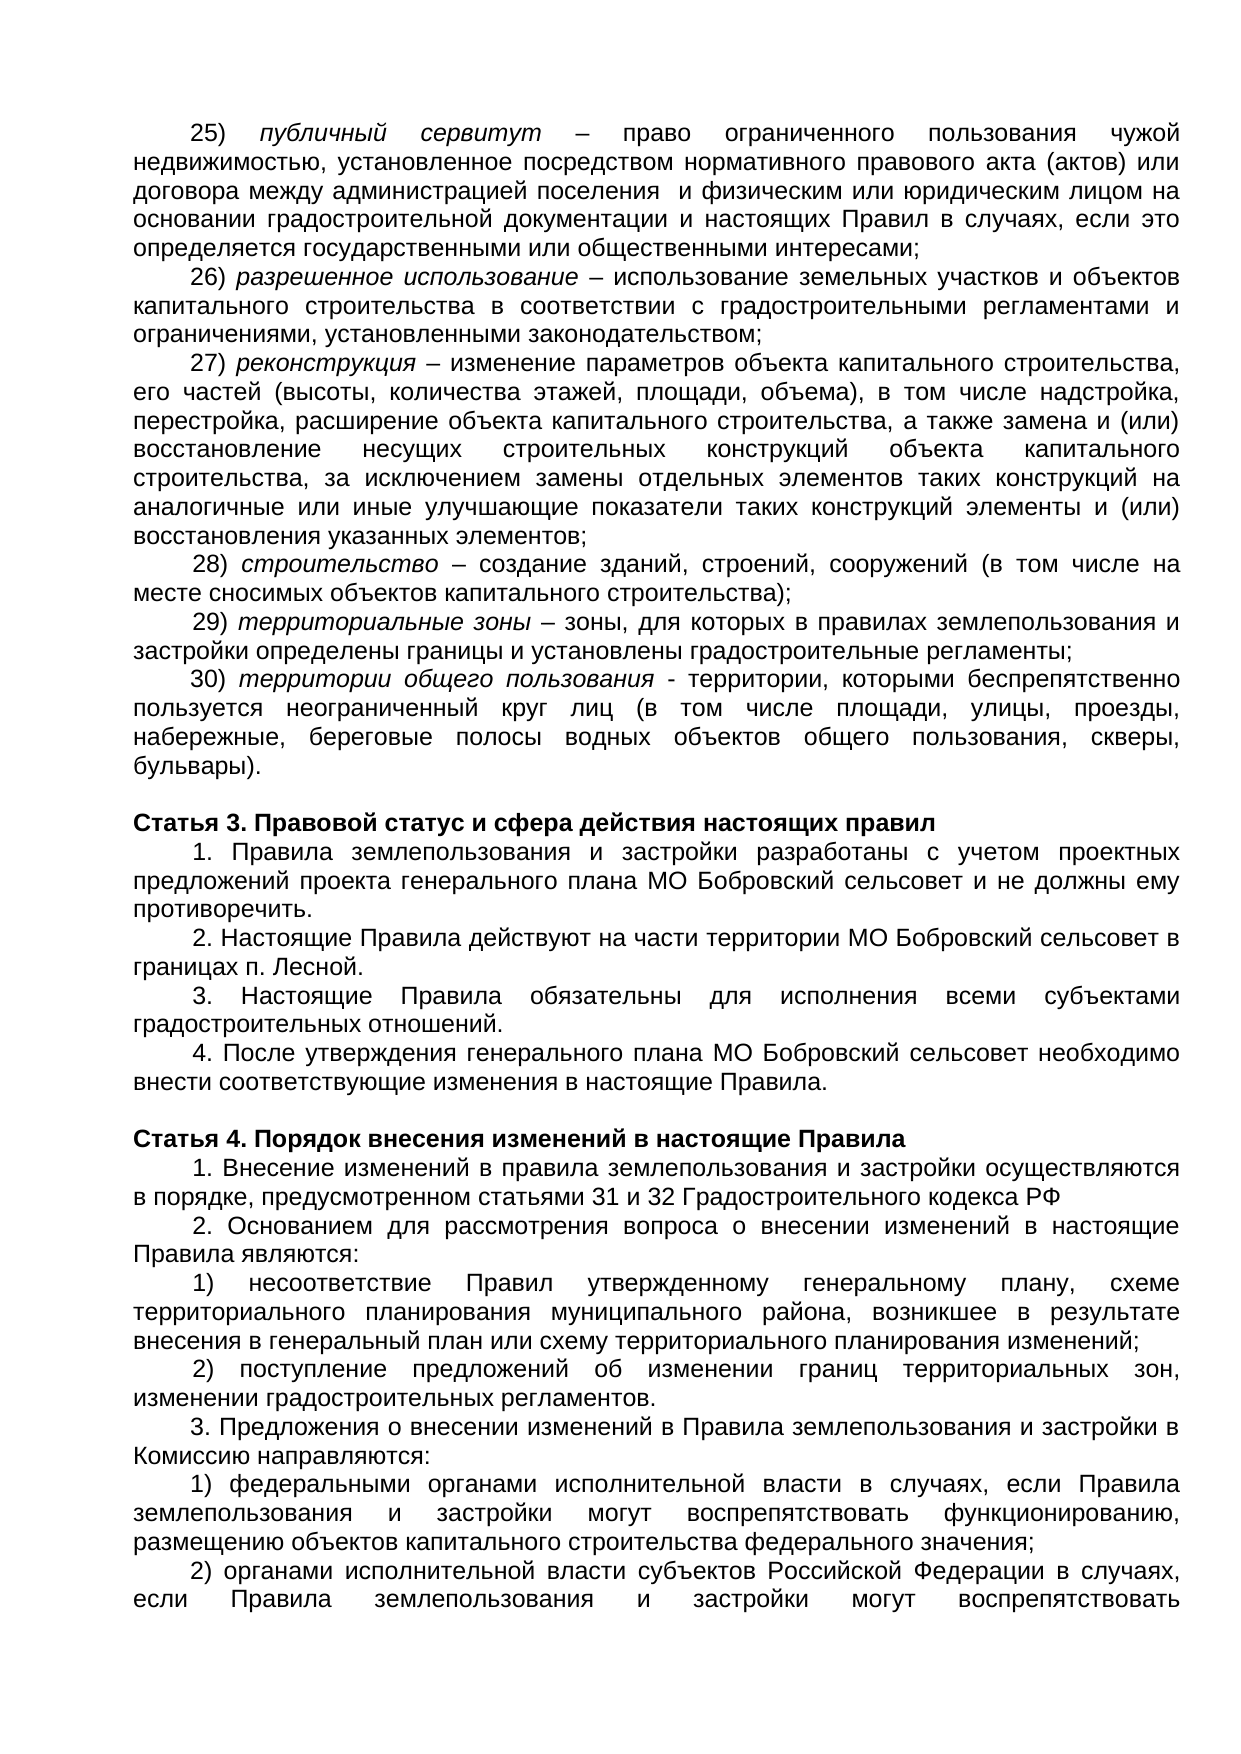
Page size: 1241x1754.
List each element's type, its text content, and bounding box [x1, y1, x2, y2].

text 29) территориальные зоны – зоны, для которых в правилах землепользования и застройки определены границы и установлены градостроительные регламенты; [133, 607, 1181, 664]
text 2) органами исполнительной власти субъектов Российской Федерации в случаях, если Правила землепользования и застройки могут воспрепятствовать [133, 1556, 1181, 1613]
text 27) реконструкция – изменение параметров объекта капитального строительства, его частей (высоты, количества этажей, площади, объема), в том числе надстройка, перестройка, расширение объекта капитального строительства, а также замена и (или) восстановление несущих строительных конструкций объекта капитального строительства, за исключением замены отдельных элементов таких конструкций на аналогичные или иные улучшающие показатели таких конструкций элементы и (или) восстановления указанных элементов; [133, 348, 1181, 549]
text 3. Настоящие Правила обязательны для исполнения всеми субъектами градостроительных отношений. [133, 981, 1181, 1038]
text 3. Предложения о внесении изменений в Правила землепользования и застройки в Комиссию направляются: [133, 1412, 1181, 1469]
text 2. Основанием для рассмотрения вопроса о внесении изменений в настоящие Правила являются: [133, 1211, 1181, 1268]
text 1) федеральными органами исполнительной власти в случаях, если Правила землепользования и застройки могут воспрепятствовать функционированию, размещению объектов капитального строительства федерального значения; [133, 1469, 1181, 1556]
subtitle Статья 4. Порядок внесения изменений в настоящие Правила [133, 1124, 1181, 1153]
subtitle Статья 3. Правовой статус и сфера действия настоящих правил [133, 808, 1181, 837]
text 30) территории общего пользования - территории, которыми беспрепятственно пользуется неограниченный круг лиц (в том числе площади, улицы, проезды, набережные, береговые полосы водных объектов общего пользования, скверы, бульвары). [133, 664, 1181, 779]
text 4. После утверждения генерального плана МО Бобровский сельсовет необходимо внести соответствующие изменения в настоящие Правила. [133, 1038, 1181, 1096]
text 25) публичный сервитут – право ограниченного пользования чужой недвижимостью, установленное посредством нормативного правового акта (актов) или договора между администрацией поселения и физическим или юридическим лицом на основании градостроительной документации и настоящих Правил в случаях, если это определяется государственными или общественными интересами; [133, 118, 1181, 262]
text 28) строительство – создание зданий, строений, сооружений (в том числе на месте сносимых объектов капитального строительства); [133, 549, 1181, 607]
text 2. Настоящие Правила действуют на части территории МО Бобровский сельсовет в границах п. Лесной. [133, 923, 1181, 981]
text 26) разрешенное использование – использование земельных участков и объектов капитального строительства в соответствии с градостроительными регламентами и ограничениями, установленными законодательством; [133, 262, 1181, 348]
text 1. Правила землепользования и застройки разработаны с учетом проектных предложений проекта генерального плана МО Бобровский сельсовет и не должны ему противоречить. [133, 837, 1181, 923]
text 1) несоответствие Правил утвержденному генеральному плану, схеме территориального планирования муниципального района, возникшее в результате внесения в генеральный план или схему территориального планирования изменений; [133, 1268, 1181, 1354]
text 1. Внесение изменений в правила землепользования и застройки осуществляются в порядке, предусмотренном статьями 31 и 32 Градостроительного кодекса РФ [133, 1153, 1181, 1211]
text 2) поступление предложений об изменении границ территориальных зон, изменении градостроительных регламентов. [133, 1354, 1181, 1412]
